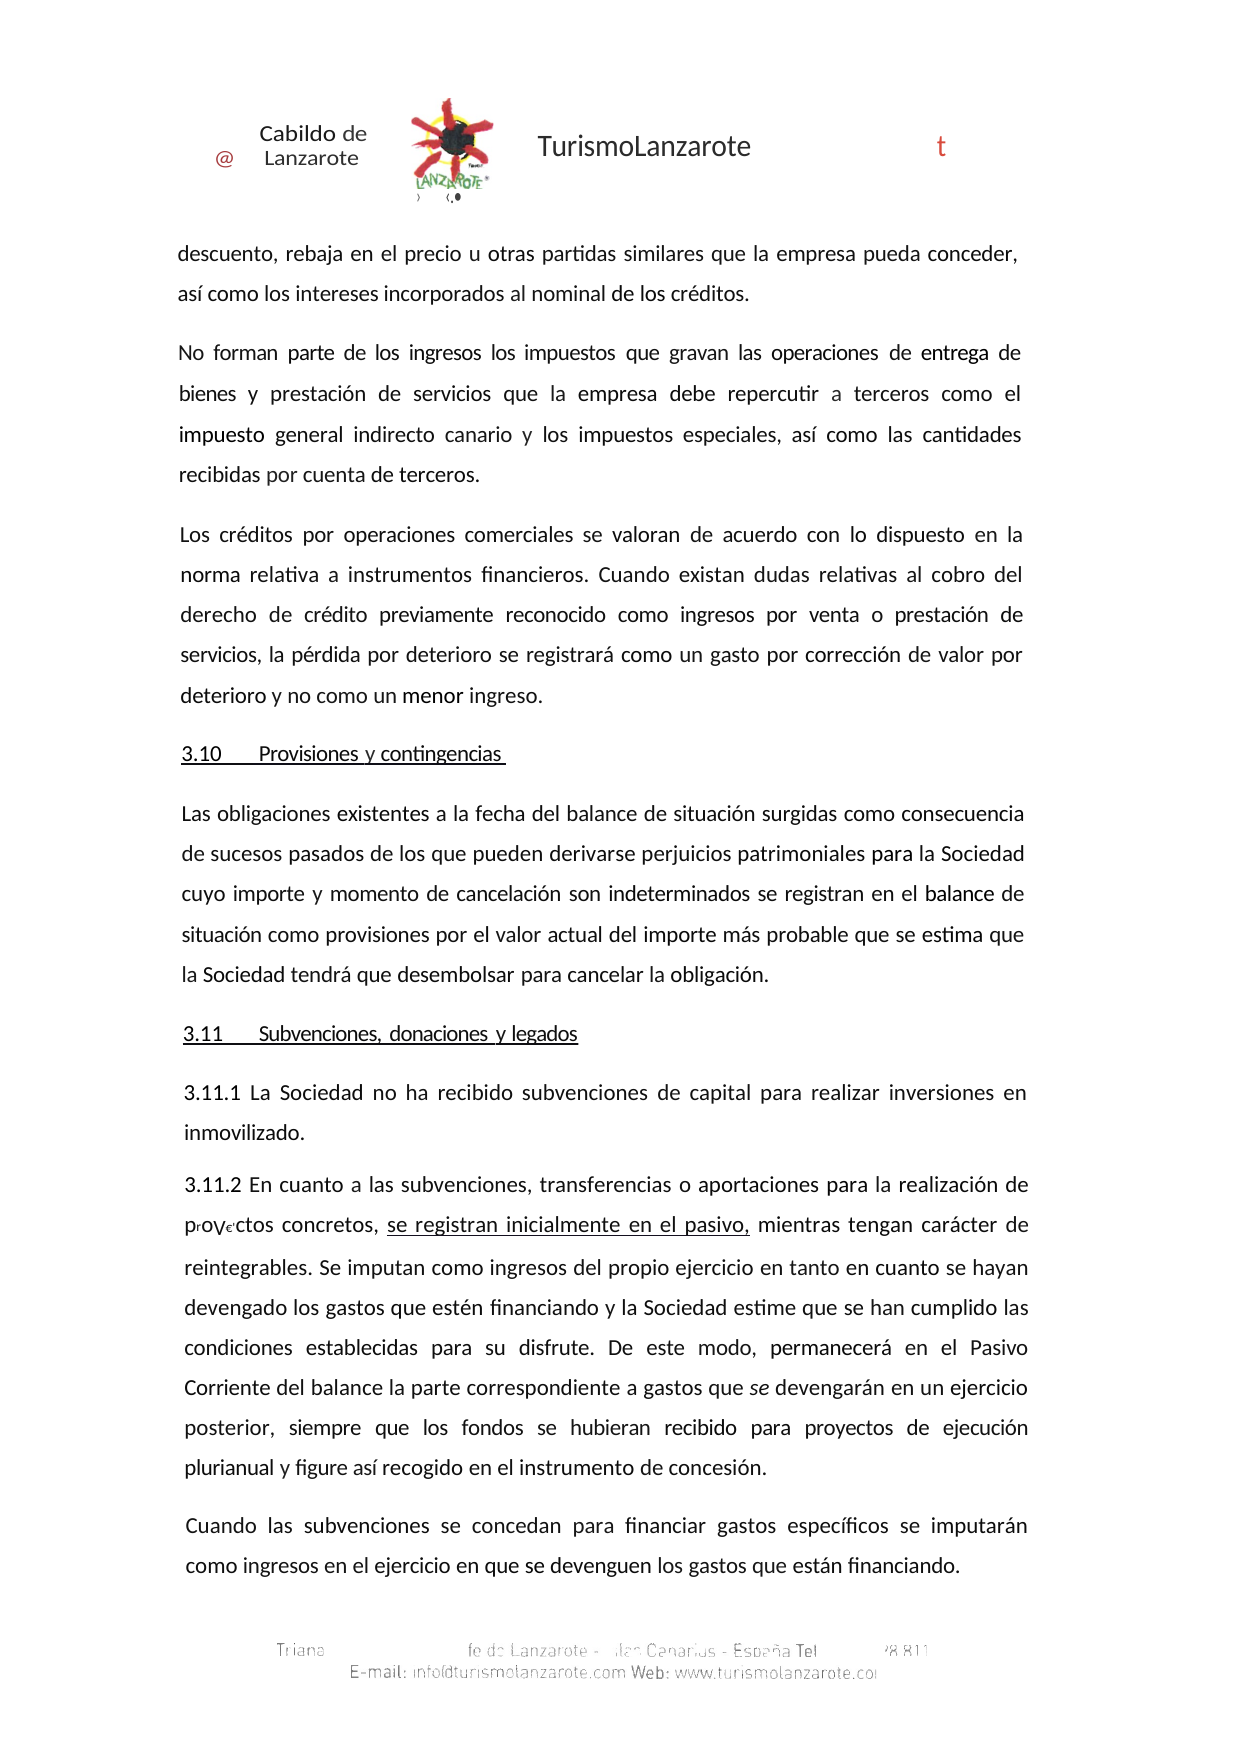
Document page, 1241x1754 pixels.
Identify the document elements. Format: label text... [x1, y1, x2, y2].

list Subvenciones, donaciones y legados [183, 1019, 1196, 1047]
picture [468, 1643, 816, 1657]
text Los créditos por operaciones comerciales se valoran de acuerdo con lo dispuesto en la norma relativa a instrumentos financieros. Cuando existan dudas relativas al cobro del derecho de crédito previamente reconocido como ingresos por venta o prestación de servicios, la pérdida por deterioro se registrará como un gasto por corrección de valor por deterioro y no como un menor ingreso. [179, 520, 1023, 709]
text Las obligaciones existentes a la fecha del balance de situación surgidas como consecuencia de sucesos pasados de los que pueden derivarse perjuicios patrimoniales para la Sociedad cuyo importe y momento de cancelación son indeterminados se registran en el balance de situación como provisiones por el valor actual del importe más probable que se estima que la Sociedad tendrá que desembolsar para cancelar la obligación. [181, 799, 1025, 988]
text › ‹.• [416, 182, 493, 209]
text TurismoLanzarote t [537, 126, 1196, 164]
list En cuanto a las subvenciones, transferencias o aportaciones para la realización de proV€'ctos concretos, se registran inicialmente en el pasivo, mientras tengan carácter de reintegrables. Se imputan como ingresos del propio ejercicio en tanto en cuanto se hayan devengado los gastos que estén financiando y la Sociedad estime que se han cumplido las condiciones establecidas para su disfrute. De este modo, permanecerá en el Pasivo Corriente del balance la parte correspondiente a gastos que se devengarán en un ejercicio posterior, siempre que los fondos se hubieran recibido para proyectos de ejecución plurianual y figure así recogido en el instrumento de concesión. [184, 1170, 1029, 1481]
list Provisiones y contingencias [181, 739, 1196, 767]
text No forman parte de los ingresos los impuestos que gravan las operaciones de entrega de bienes y prestación de servicios que la empresa debe repercutir a terceros como el impuesto general indirecto canario y los impuestos especiales, así como las cantidades recibidas por cuenta de terceros. [178, 338, 1022, 488]
picture [277, 1643, 324, 1656]
text @ Lanzarote [103, 147, 359, 170]
text Cabildo de [103, 122, 368, 147]
text Cuando las subvenciones se concedan para financiar gastos específicos se imputarán como ingresos en el ejercicio en que se devenguen los gastos que están financiando. [185, 1512, 1028, 1579]
picture [351, 1665, 877, 1679]
list La Sociedad no ha recibido subvenciones de capital para realizar inversiones en inmovilizado. [183, 1078, 1027, 1146]
picture [411, 98, 494, 189]
picture [885, 1645, 927, 1656]
text descuento, rebaja en el precio u otras partidas similares que la empresa pueda conceder, así como los intereses incorporados al nominal de los créditos. [177, 239, 1019, 307]
